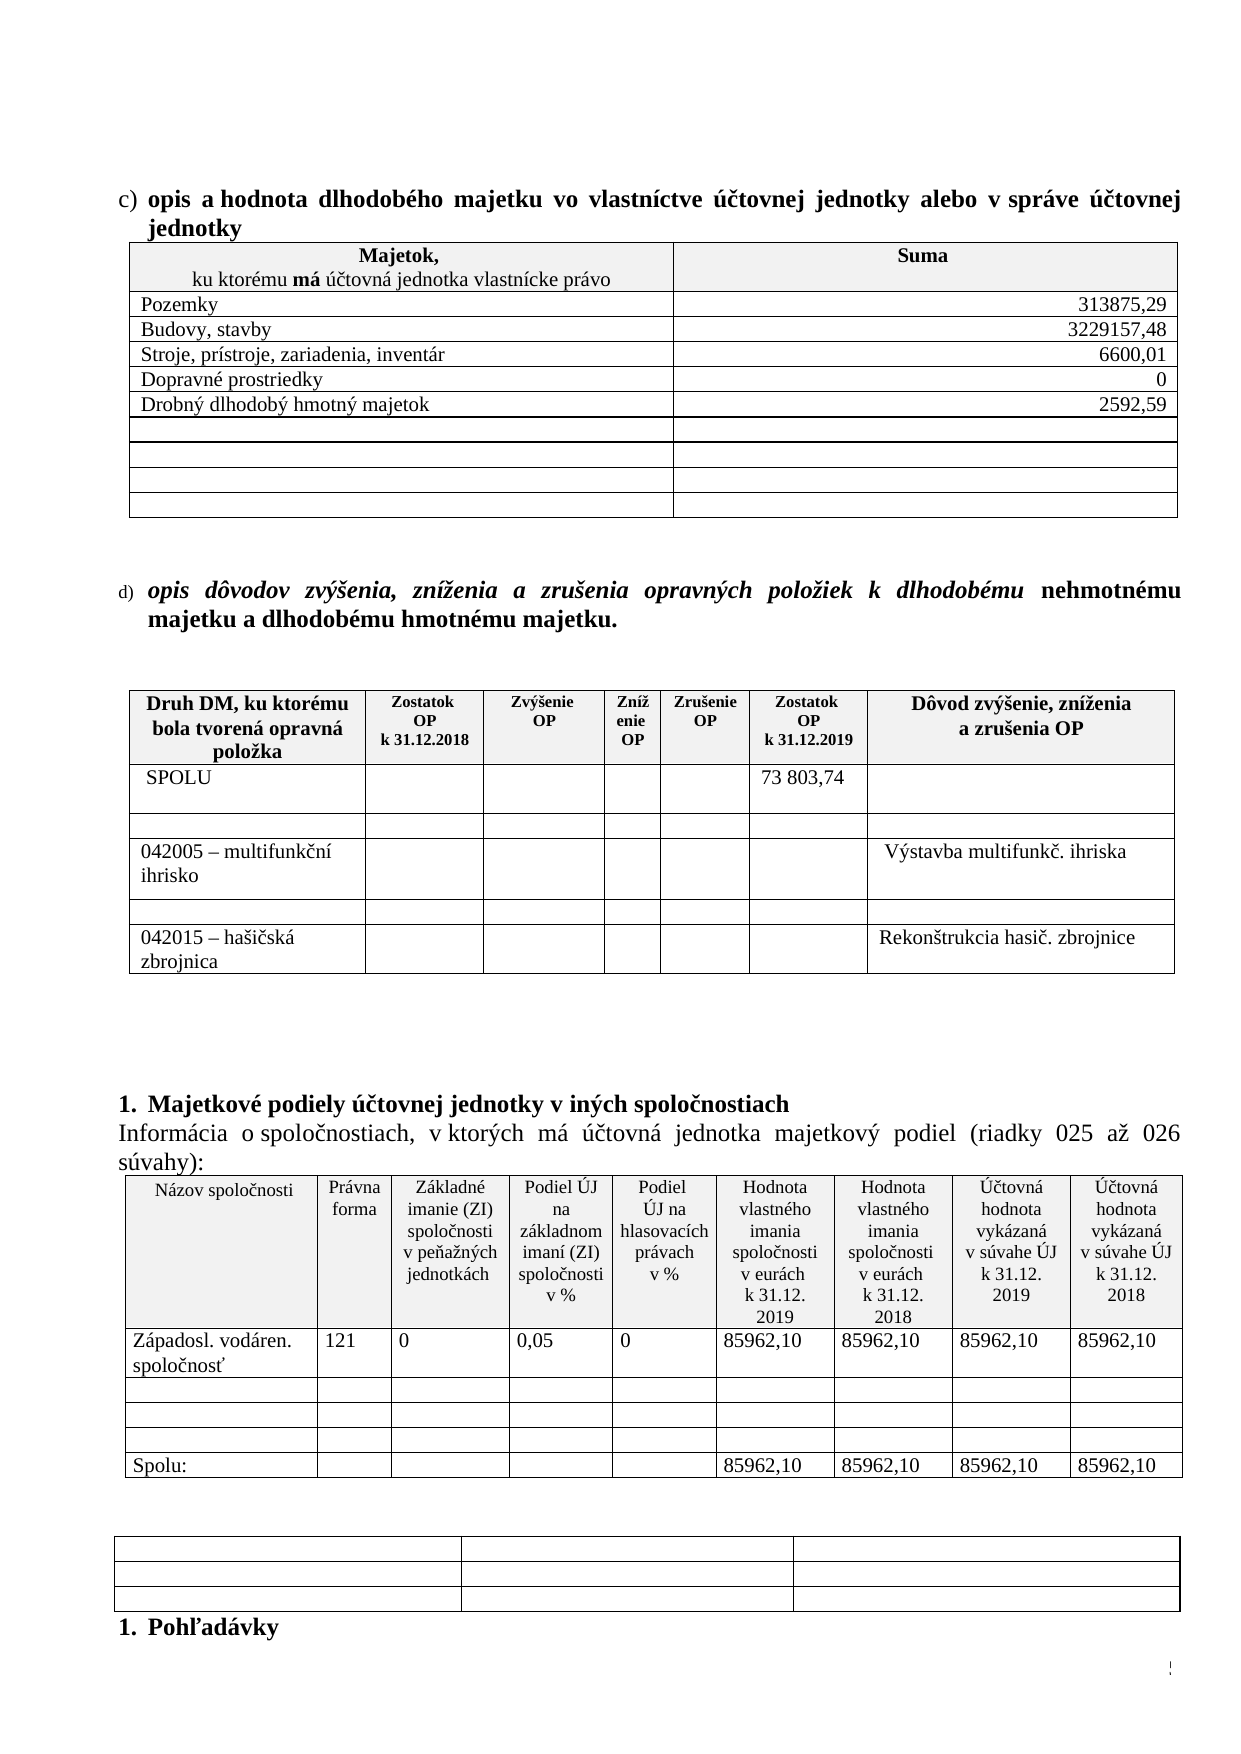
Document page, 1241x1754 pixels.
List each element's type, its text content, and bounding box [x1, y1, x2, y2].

table_cell 0 [392, 1329, 509, 1377]
table_cell [484, 839, 604, 899]
table_cell Stroje, prístroje, zariadenia, inventár [130, 342, 673, 366]
table_header Podiel ÚJ na základnom imaní (ZI) spoločnosti v % [510, 1176, 612, 1327]
table_cell [794, 1562, 1179, 1586]
table_cell 85962,10 [953, 1329, 1070, 1377]
table_cell [484, 814, 604, 838]
table_cell 85962,10 [1071, 1329, 1182, 1377]
table_cell [126, 1378, 317, 1402]
table_cell [484, 765, 604, 813]
table_cell [1071, 1378, 1182, 1402]
table_cell 85962,10 [835, 1453, 952, 1477]
table_cell [392, 1403, 509, 1427]
table_header [794, 1537, 1179, 1561]
table_cell [605, 900, 660, 924]
table_cell Budovy, stavby [130, 317, 673, 341]
table_cell [605, 765, 660, 813]
table_header Zostatok OP k 31.12.2019 [750, 691, 867, 763]
list opis dôvodov zvýšenia, zníženia a zrušenia opravných položiek k dlhodobému nehmotnému majetku a dlhodobému hmotnému majetku. [118, 575, 1181, 633]
table_cell [674, 468, 1177, 492]
list Pohľadávky [118, 1612, 1181, 1641]
table_cell SPOLU [130, 765, 365, 813]
table_header Hodnota vlastného imania spoločnosti v eurách k 31.12. 2018 [835, 1176, 952, 1327]
table_cell [510, 1428, 612, 1452]
table_cell [366, 925, 483, 973]
table_cell 0,05 [510, 1329, 612, 1377]
table_cell Pozemky [130, 292, 673, 316]
table_cell [868, 814, 1174, 838]
table_cell [835, 1403, 952, 1427]
list Majetkové podiely účtovnej jednotky v iných spoločnostiach [118, 1089, 1181, 1118]
table_cell Rekonštrukcia hasič. zbrojnice [868, 925, 1174, 973]
table_header Zníženie OP [605, 691, 660, 763]
table_cell [462, 1587, 793, 1611]
table_cell [661, 765, 749, 813]
table_cell [115, 1562, 461, 1586]
table_cell [130, 468, 673, 492]
table_header Suma [674, 243, 1177, 291]
table_header [115, 1537, 461, 1561]
table_cell [750, 900, 867, 924]
table_cell [835, 1428, 952, 1452]
table_cell [794, 1587, 1179, 1611]
table_header Dôvod zvýšenie, zníženia a zrušenia OP [868, 691, 1174, 763]
table_cell 0 [674, 367, 1177, 391]
table_cell 042005 – multifunkční ihrisko [130, 839, 365, 899]
table_cell [130, 418, 673, 441]
table_cell [674, 493, 1177, 517]
table_cell [318, 1378, 391, 1402]
table_cell [605, 925, 660, 973]
table_cell [613, 1403, 716, 1427]
table_cell [484, 900, 604, 924]
table_cell [613, 1453, 716, 1477]
table_cell [130, 493, 673, 517]
table_cell Spolu: [126, 1453, 317, 1477]
table_cell 85962,10 [835, 1329, 952, 1377]
table_cell 6600,01 [674, 342, 1177, 366]
table_cell 3229157,48 [674, 317, 1177, 341]
table_cell [126, 1403, 317, 1427]
table_cell [366, 900, 483, 924]
table_cell 2592,59 [674, 392, 1177, 416]
table_cell Výstavba multifunkč. ihriska [868, 839, 1174, 899]
table_cell 85962,10 [1071, 1453, 1182, 1477]
table_cell [115, 1587, 461, 1611]
table_cell Drobný dlhodobý hmotný majetok [130, 392, 673, 416]
table_header Hodnota vlastného imania spoločnosti v eurách k 31.12. 2019 [717, 1176, 834, 1327]
table_cell [392, 1453, 509, 1477]
table_cell [953, 1428, 1070, 1452]
table_cell [674, 418, 1177, 441]
table_cell [366, 765, 483, 813]
table_header Základné imanie (ZI) spoločnosti v peňažných jednotkách [392, 1176, 509, 1327]
table_cell [674, 443, 1177, 467]
table_cell [366, 814, 483, 838]
table_cell [835, 1378, 952, 1402]
table_cell [750, 839, 867, 899]
table_cell 73 803,74 [750, 765, 867, 813]
table_cell [130, 900, 365, 924]
table_cell [1071, 1403, 1182, 1427]
table_cell 121 [318, 1329, 391, 1377]
table_cell [605, 839, 660, 899]
table_cell [510, 1453, 612, 1477]
table_cell [750, 925, 867, 973]
table_header [462, 1537, 793, 1561]
table_cell [661, 814, 749, 838]
table_cell [318, 1428, 391, 1452]
list opis a hodnota dlhodobého majetku vo vlastníctve účtovnej jednotky alebo v správe účtovnej jednotky [118, 184, 1181, 242]
table_header Účtovná hodnota vykázaná v súvahe ÚJ k 31.12. 2018 [1071, 1176, 1182, 1327]
table_cell [750, 814, 867, 838]
table_cell [392, 1378, 509, 1402]
table_cell [318, 1453, 391, 1477]
table_cell 85962,10 [717, 1453, 834, 1477]
table_cell [605, 814, 660, 838]
table_cell [1071, 1428, 1182, 1452]
text Informácia o spoločnostiach, v ktorých má účtovná jednotka majetkový podiel (riadky 025 až 026 súvahy): [118, 1118, 1181, 1175]
table_cell [392, 1428, 509, 1452]
table_cell [868, 765, 1174, 813]
table_header Zvýšenie OP [484, 691, 604, 763]
table_cell [462, 1562, 793, 1586]
table_cell [953, 1378, 1070, 1402]
table_header Majetok, ku ktorému má účtovná jednotka vlastnícke právo [130, 243, 673, 291]
table_cell 85962,10 [953, 1453, 1070, 1477]
table_cell [717, 1428, 834, 1452]
table_cell [661, 925, 749, 973]
table_cell [366, 839, 483, 899]
table_header Podiel ÚJ na hlasovacích právach v % [613, 1176, 716, 1327]
table_cell [661, 839, 749, 899]
table_cell Západosl. vodáren. spoločnosť [126, 1329, 317, 1377]
table_header Právna forma [318, 1176, 391, 1327]
table_cell 042015 – hašičská zbrojnica [130, 925, 365, 973]
table_cell 313875,29 [674, 292, 1177, 316]
table_cell [717, 1403, 834, 1427]
table_header Názov spoločnosti [126, 1176, 317, 1327]
table_cell 0 [613, 1329, 716, 1377]
table_cell [130, 814, 365, 838]
table_cell [510, 1378, 612, 1402]
table_header Druh DM, ku ktorému bola tvorená opravná položka [130, 691, 365, 763]
table_cell 85962,10 [717, 1329, 834, 1377]
table_cell [484, 925, 604, 973]
table_cell [126, 1428, 317, 1452]
table_cell [953, 1403, 1070, 1427]
table_cell Dopravné prostriedky [130, 367, 673, 391]
table_cell [510, 1403, 612, 1427]
table_cell [717, 1378, 834, 1402]
table_cell [661, 900, 749, 924]
table_cell [130, 443, 673, 467]
table_header Zrušenie OP [661, 691, 749, 763]
table_cell [318, 1403, 391, 1427]
table_cell [613, 1378, 716, 1402]
table_cell [868, 900, 1174, 924]
table_header Účtovná hodnota vykázaná v súvahe ÚJ k 31.12. 2019 [953, 1176, 1070, 1327]
table_cell [613, 1428, 716, 1452]
table_header Zostatok OP k 31.12.2018 [366, 691, 483, 763]
